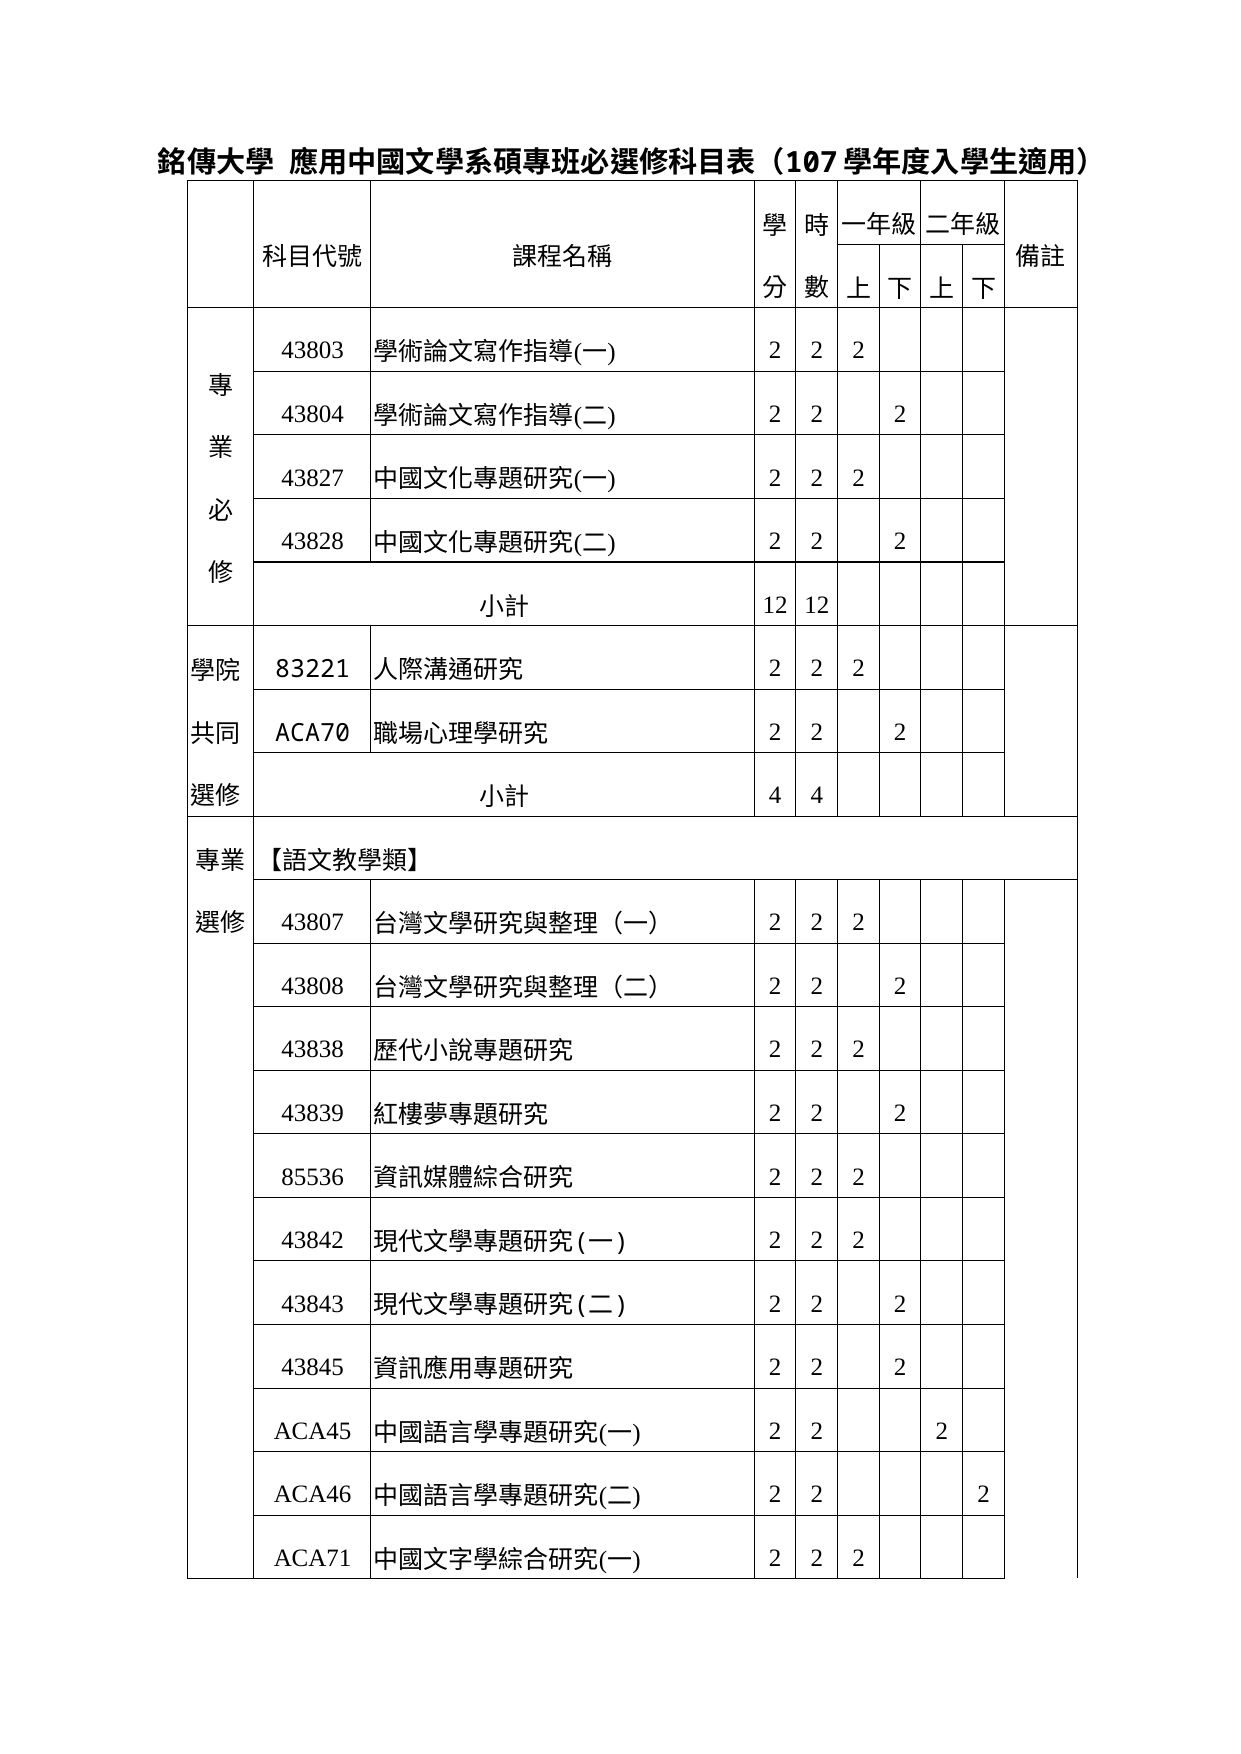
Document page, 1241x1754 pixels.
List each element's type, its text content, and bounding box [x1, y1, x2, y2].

table_cell 2 [838, 435, 879, 498]
table_header 學 分 [755, 181, 795, 307]
table_cell 2 [880, 1325, 920, 1387]
table_cell 2 [838, 308, 879, 371]
table_cell [921, 1452, 962, 1514]
table_cell 2 [755, 880, 795, 943]
table_cell [921, 499, 962, 561]
table_cell [921, 944, 962, 1006]
table_cell [880, 563, 920, 625]
table_cell [963, 563, 1004, 625]
table_cell 2 [880, 690, 920, 752]
table_cell 2 [755, 1516, 795, 1578]
table_cell [963, 435, 1004, 498]
table_cell 小計 [254, 563, 754, 625]
table_cell 2 [796, 435, 837, 498]
table_cell 2 [880, 372, 920, 434]
table_cell 職場心理學研究 [371, 690, 754, 752]
table_cell [963, 1325, 1004, 1387]
table_cell 2 [838, 880, 879, 943]
table_cell [880, 626, 920, 688]
table_cell [963, 753, 1004, 816]
table_cell 85536 [254, 1134, 370, 1197]
table_cell 12 [755, 563, 795, 625]
table_cell [921, 563, 962, 625]
table_cell [838, 1452, 879, 1514]
table_cell [1005, 880, 1077, 943]
table_cell 資訊應用專題研究 [371, 1325, 754, 1387]
table_cell [921, 435, 962, 498]
table_cell 現代文學專題研究(二) [371, 1261, 754, 1324]
table_cell 43828 [254, 499, 370, 561]
table_cell 人際溝通研究 [371, 626, 754, 688]
table_cell 現代文學專題研究(一) [371, 1198, 754, 1260]
table_cell 2 [755, 1325, 795, 1387]
table_cell [963, 372, 1004, 434]
table_cell 2 [796, 1198, 837, 1260]
table_cell 上 [921, 245, 962, 307]
table_cell 專 業 必 修 [188, 308, 253, 625]
table_cell 2 [963, 1452, 1004, 1514]
table_cell 紅樓夢專題研究 [371, 1071, 754, 1133]
table_cell [880, 1007, 920, 1070]
table_cell [963, 1134, 1004, 1197]
table_cell [838, 372, 879, 434]
table_cell [838, 499, 879, 561]
table_cell [963, 308, 1004, 371]
table_cell 2 [796, 1325, 837, 1387]
table_cell [838, 690, 879, 752]
table_header 備註 [1005, 181, 1077, 307]
table_cell 2 [796, 372, 837, 434]
table_cell 2 [755, 944, 795, 1006]
table_cell [1005, 1006, 1077, 1578]
table_cell 2 [755, 1071, 795, 1133]
table_cell 歷代小說專題研究 [371, 1007, 754, 1070]
table_cell 2 [796, 1389, 837, 1451]
table_cell [1005, 626, 1077, 752]
table_cell ACA71 [254, 1516, 370, 1578]
table_cell [1005, 308, 1077, 625]
table_cell [838, 1261, 879, 1324]
table_cell [838, 1325, 879, 1387]
table_cell ACA46 [254, 1452, 370, 1514]
table_cell 43843 [254, 1261, 370, 1324]
table_cell [880, 1198, 920, 1260]
table_cell 中國文化專題研究(一) [371, 435, 754, 498]
table_cell [921, 690, 962, 752]
table_cell 43842 [254, 1198, 370, 1260]
table_cell 2 [838, 1134, 879, 1197]
table_cell 下 [880, 245, 920, 307]
table_cell 2 [796, 1071, 837, 1133]
table_cell [880, 1516, 920, 1578]
table_cell 2 [755, 372, 795, 434]
table_cell [921, 372, 962, 434]
table_cell [838, 944, 879, 1006]
table_cell [880, 753, 920, 816]
table_cell [838, 753, 879, 816]
table_cell [880, 308, 920, 371]
table_cell [921, 1516, 962, 1578]
table_cell 83221 [254, 626, 370, 688]
table_cell [963, 1389, 1004, 1451]
table_cell [963, 626, 1004, 688]
table_header 科目代號 [254, 181, 370, 307]
table_cell 下 [963, 245, 1004, 307]
table_cell 學院共同選修 [188, 626, 253, 816]
table_cell 中國語言學專題研究(二) [371, 1452, 754, 1514]
table_cell 2 [755, 1198, 795, 1260]
table_cell 2 [796, 690, 837, 752]
table_header [188, 181, 253, 307]
table_header 一年級 [838, 181, 920, 244]
table_cell 4 [796, 753, 837, 816]
table_cell 43845 [254, 1325, 370, 1387]
table_cell 2 [755, 626, 795, 688]
table_cell 2 [796, 1516, 837, 1578]
table_cell 43804 [254, 372, 370, 434]
table_cell 2 [838, 1198, 879, 1260]
table_cell 2 [796, 626, 837, 688]
table_cell 43839 [254, 1071, 370, 1133]
table_cell [921, 753, 962, 816]
table_cell 中國文字學綜合研究(一) [371, 1516, 754, 1578]
table_cell ACA45 [254, 1389, 370, 1451]
table_cell 43803 [254, 308, 370, 371]
table_cell 2 [755, 1261, 795, 1324]
table_cell [921, 1325, 962, 1387]
table_cell 2 [755, 1007, 795, 1070]
table_cell [880, 1134, 920, 1197]
table_cell [963, 499, 1004, 561]
table_cell 2 [880, 499, 920, 561]
table_cell 4 [755, 753, 795, 816]
table_cell 2 [796, 1261, 837, 1324]
table_cell 2 [796, 944, 837, 1006]
table_cell [1005, 752, 1077, 816]
table_cell 2 [796, 1007, 837, 1070]
table_cell 小計 [254, 753, 754, 816]
table_header 二年級 [921, 181, 1004, 244]
table_cell [880, 435, 920, 498]
table_cell [963, 1261, 1004, 1324]
table_cell [963, 1198, 1004, 1260]
table_cell 台灣文學研究與整理（二） [371, 944, 754, 1006]
table_cell [963, 944, 1004, 1006]
table_cell [963, 690, 1004, 752]
table_header 課程名稱 [371, 181, 754, 307]
table_cell [838, 563, 879, 625]
table_cell [921, 626, 962, 688]
table_cell 12 [796, 563, 837, 625]
table_cell 台灣文學研究與整理（一） [371, 880, 754, 943]
table_cell ACA70 [254, 690, 370, 752]
table_cell 43807 [254, 880, 370, 943]
table_cell 2 [838, 1516, 879, 1578]
table_cell 2 [796, 308, 837, 371]
table_cell 2 [796, 1452, 837, 1514]
table_cell 2 [755, 499, 795, 561]
table_cell [880, 1389, 920, 1451]
table_cell 43838 [254, 1007, 370, 1070]
table_cell [921, 1134, 962, 1197]
table_cell 學術論文寫作指導(一) [371, 308, 754, 371]
table_cell 2 [796, 880, 837, 943]
table_cell 2 [796, 1134, 837, 1197]
table_cell 43827 [254, 435, 370, 498]
table_cell [921, 1007, 962, 1070]
table_cell 2 [755, 435, 795, 498]
table_cell 專業選修 [188, 817, 253, 1578]
table_cell 2 [755, 1134, 795, 1197]
table_cell [963, 1516, 1004, 1578]
table_cell 上 [838, 245, 879, 307]
table_cell [880, 880, 920, 943]
table_cell 2 [755, 308, 795, 371]
text 銘傳大學 應用中國文學系碩專班必選修科目表（107學年度入學生適用） [158, 118, 1147, 180]
table_cell 中國語言學專題研究(一) [371, 1389, 754, 1451]
table_cell 中國文化專題研究(二) [371, 499, 754, 561]
table_cell [921, 1071, 962, 1133]
table_cell 2 [880, 1261, 920, 1324]
table_cell 43808 [254, 944, 370, 1006]
table_cell 學術論文寫作指導(二) [371, 372, 754, 434]
table_cell 2 [838, 626, 879, 688]
table_cell [921, 880, 962, 943]
table_cell 2 [755, 1389, 795, 1451]
table_cell [1005, 943, 1077, 1006]
table_cell [963, 1071, 1004, 1133]
table_cell 2 [755, 690, 795, 752]
table_cell 2 [755, 1452, 795, 1514]
table_cell 2 [880, 944, 920, 1006]
table_cell [921, 1198, 962, 1260]
table_cell 2 [796, 499, 837, 561]
table_cell 資訊媒體綜合研究 [371, 1134, 754, 1197]
table_cell [963, 880, 1004, 943]
table_header 時 數 [796, 181, 837, 307]
table_cell [838, 1389, 879, 1451]
table_cell 【語文教學類】 [254, 817, 1077, 879]
table_cell 2 [880, 1071, 920, 1133]
table_cell [921, 1261, 962, 1324]
table_cell 2 [838, 1007, 879, 1070]
table_cell 2 [921, 1389, 962, 1451]
table_cell [838, 1071, 879, 1133]
table_cell [963, 1007, 1004, 1070]
table_cell [921, 308, 962, 371]
table_cell [880, 1452, 920, 1514]
